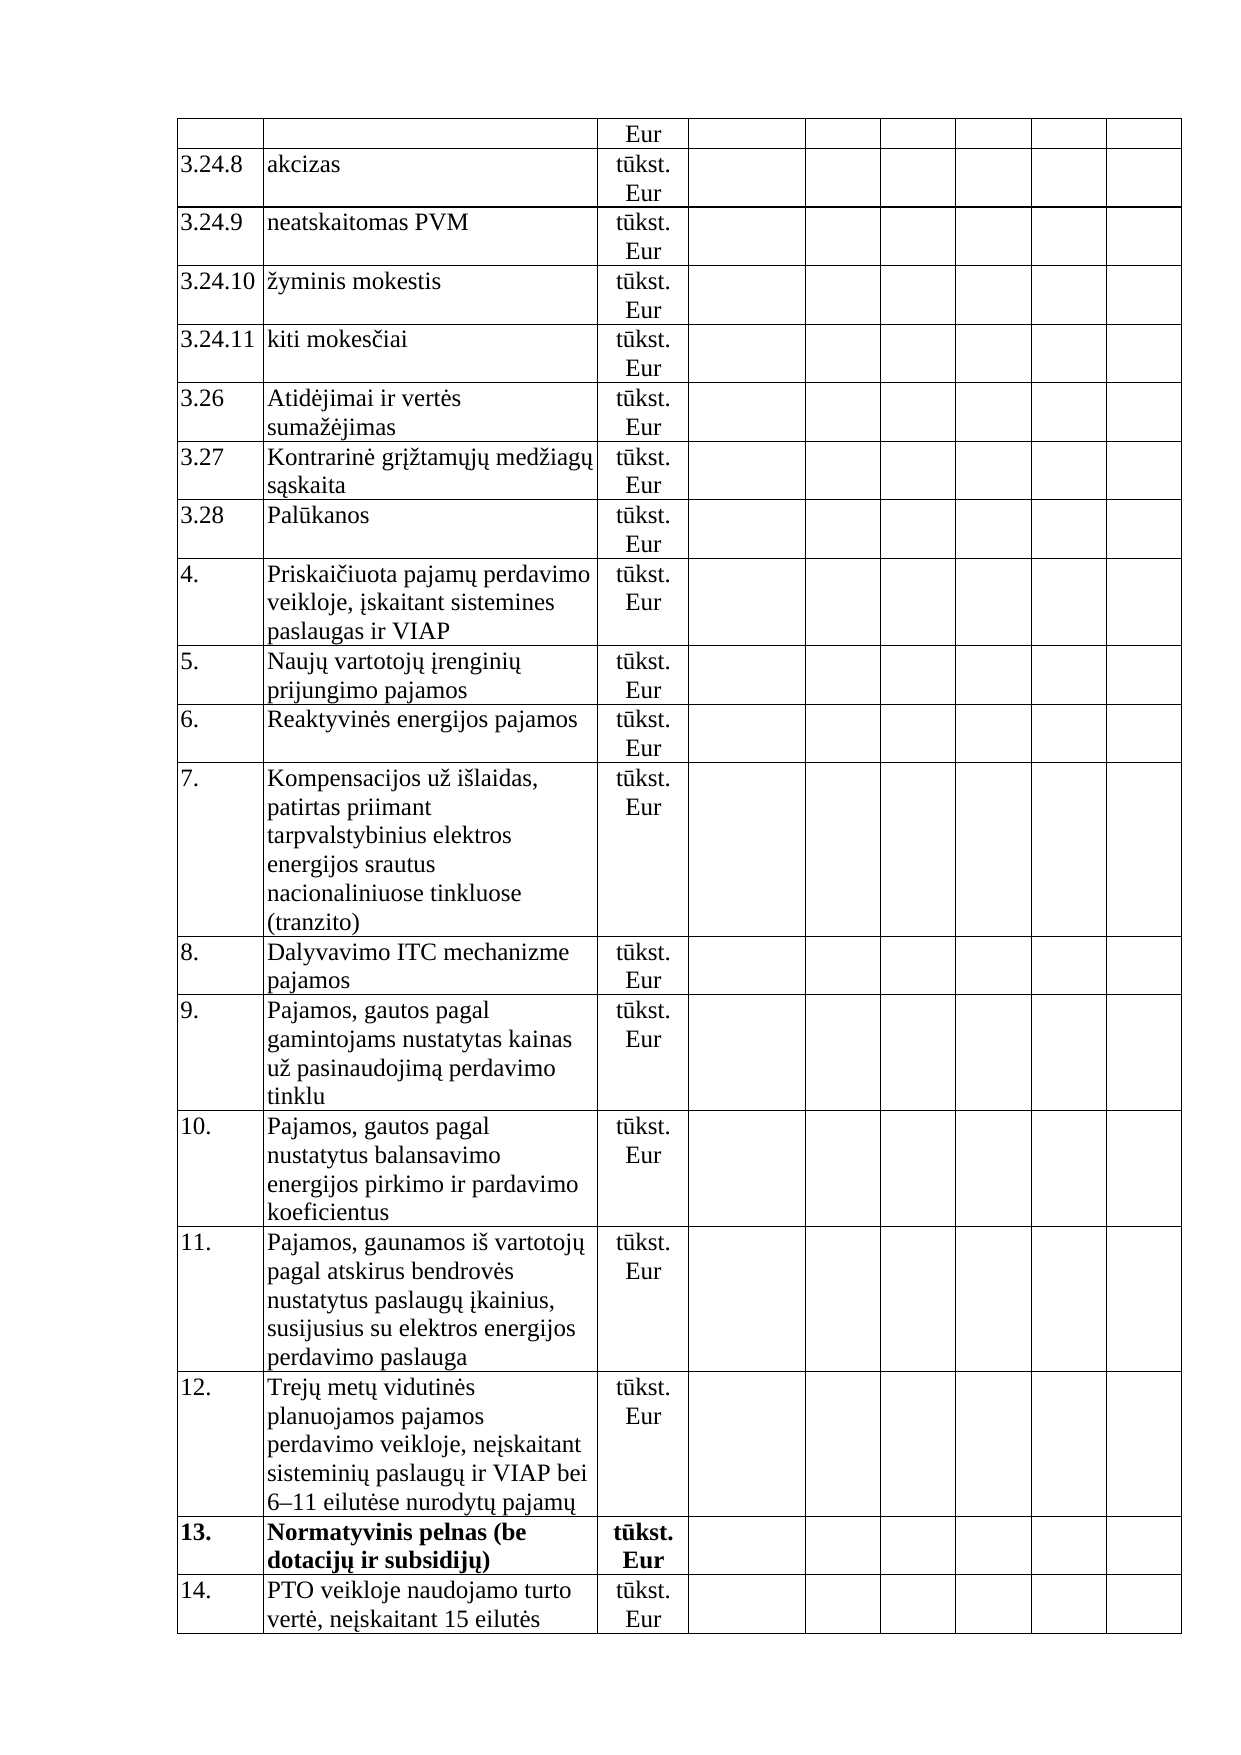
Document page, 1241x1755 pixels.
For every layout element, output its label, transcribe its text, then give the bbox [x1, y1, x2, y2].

table_cell [689, 1372, 805, 1516]
table_cell [881, 442, 955, 499]
table_cell [689, 442, 805, 499]
table_cell [806, 208, 880, 265]
table_cell tūkst. Eur [598, 1227, 688, 1371]
table_cell tūkst. Eur [598, 325, 688, 382]
table_cell [806, 1227, 880, 1371]
table_cell [689, 325, 805, 382]
table_cell [956, 995, 1031, 1110]
table_cell [1032, 383, 1106, 441]
table_cell [806, 149, 880, 206]
table_cell tūkst. Eur [598, 559, 688, 645]
table_cell [806, 995, 880, 1110]
table_cell Eur [598, 119, 688, 148]
table_cell [881, 119, 955, 148]
table_cell [1032, 763, 1106, 936]
table_cell 3.24.10 [178, 266, 263, 323]
table_cell Atidėjimai ir vertės sumažėjimas [264, 383, 597, 441]
table_cell [689, 937, 805, 994]
table_cell [1032, 1575, 1106, 1633]
table_cell [806, 383, 880, 441]
table_cell tūkst. Eur [598, 646, 688, 703]
table_cell 12. [178, 1372, 263, 1516]
table_cell [689, 383, 805, 441]
table_cell [689, 559, 805, 645]
table_cell [689, 1575, 805, 1633]
table_cell [1032, 1517, 1106, 1574]
table_cell Pajamos, gaunamos iš vartotojų pagal atskirus bendrovės nustatytus paslaugų įkainius, susijusius su elektros energijos perdavimo paslauga [264, 1227, 597, 1371]
table_cell akcizas [264, 149, 597, 206]
table_cell 13. [178, 1517, 263, 1574]
table_cell Pajamos, gautos pagal nustatytus balansavimo energijos pirkimo ir pardavimo koeficientus [264, 1111, 597, 1226]
table_cell [1032, 1227, 1106, 1371]
table_cell tūkst. Eur [598, 500, 688, 558]
table_cell Pajamos, gautos pagal gamintojams nustatytas kainas už pasinaudojimą perdavimo tinklu [264, 995, 597, 1110]
table_cell 7. [178, 763, 263, 936]
table_cell [1107, 937, 1181, 994]
table_cell [956, 500, 1031, 558]
table_cell 9. [178, 995, 263, 1110]
table_cell [1107, 500, 1181, 558]
table_cell [1032, 149, 1106, 206]
table_cell [1032, 208, 1106, 265]
table_cell [881, 266, 955, 323]
table_cell Kontrarinė grįžtamųjų medžiagų sąskaita [264, 442, 597, 499]
table_cell [956, 442, 1031, 499]
table_cell [881, 646, 955, 703]
table_cell [956, 1517, 1031, 1574]
table_cell Naujų vartotojų įrenginių prijungimo pajamos [264, 646, 597, 703]
table_cell [881, 1372, 955, 1516]
table_cell [881, 937, 955, 994]
table_cell [881, 149, 955, 206]
table_cell [881, 559, 955, 645]
table_cell [881, 705, 955, 762]
table_cell 3.28 [178, 500, 263, 558]
table_cell tūkst. Eur [598, 383, 688, 441]
table_cell [1107, 995, 1181, 1110]
table_cell Palūkanos [264, 500, 597, 558]
table_cell tūkst. Eur [598, 1111, 688, 1226]
table_cell 3.24.8 [178, 149, 263, 206]
table_cell [689, 1111, 805, 1226]
table_cell [806, 1575, 880, 1633]
table_cell tūkst. Eur [598, 763, 688, 936]
table_cell [1032, 500, 1106, 558]
table_cell [1107, 1517, 1181, 1574]
table_cell [956, 149, 1031, 206]
table_cell [956, 383, 1031, 441]
table_cell tūkst. Eur [598, 705, 688, 762]
table_cell Kompensacijos už išlaidas, patirtas priimant tarpvalstybinius elektros energijos srautus nacionaliniuose tinkluose (tranzito) [264, 763, 597, 936]
table_cell kiti mokesčiai [264, 325, 597, 382]
table_cell Dalyvavimo ITC mechanizme pajamos [264, 937, 597, 994]
table_cell [806, 266, 880, 323]
table_cell [689, 1227, 805, 1371]
table_cell [806, 500, 880, 558]
table_cell [881, 1111, 955, 1226]
table_cell [956, 1372, 1031, 1516]
table_cell 4. [178, 559, 263, 645]
table_cell žyminis mokestis [264, 266, 597, 323]
table_cell 8. [178, 937, 263, 994]
table_cell [689, 705, 805, 762]
table_cell [689, 1517, 805, 1574]
table_cell [806, 646, 880, 703]
table_cell [1032, 442, 1106, 499]
table_cell 3.26 [178, 383, 263, 441]
table_cell [956, 937, 1031, 994]
table_cell [689, 149, 805, 206]
table_cell [1032, 266, 1106, 323]
table_cell tūkst. Eur [598, 995, 688, 1110]
table_cell Priskaičiuota pajamų perdavimo veikloje, įskaitant sistemines paslaugas ir VIAP [264, 559, 597, 645]
table_cell [1032, 119, 1106, 148]
table_cell tūkst. Eur [598, 937, 688, 994]
table_cell [1107, 442, 1181, 499]
table_cell 3.24.9 [178, 208, 263, 265]
table_cell 14. [178, 1575, 263, 1633]
table_cell [689, 119, 805, 148]
table_cell tūkst. Eur [598, 149, 688, 206]
table_cell [1107, 1575, 1181, 1633]
table_cell [1107, 763, 1181, 936]
table_cell [881, 208, 955, 265]
table_cell [689, 646, 805, 703]
table_cell PTO veikloje naudojamo turto vertė, neįskaitant 15 eilutės [264, 1575, 597, 1633]
table_cell [881, 383, 955, 441]
table_cell [881, 1227, 955, 1371]
table_cell 10. [178, 1111, 263, 1226]
table_cell [1032, 646, 1106, 703]
table_cell [956, 208, 1031, 265]
table_cell [806, 442, 880, 499]
table_cell 3.27 [178, 442, 263, 499]
table_cell [806, 325, 880, 382]
table_cell [1107, 1227, 1181, 1371]
table_cell [956, 266, 1031, 323]
table_cell [689, 500, 805, 558]
table_cell [956, 559, 1031, 645]
table_cell [1032, 995, 1106, 1110]
table_cell [806, 559, 880, 645]
table_cell tūkst. Eur [598, 1372, 688, 1516]
table_cell [881, 325, 955, 382]
table_cell 3.24.11 [178, 325, 263, 382]
table_cell Trejų metų vidutinės planuojamos pajamos perdavimo veikloje, neįskaitant sisteminių paslaugų ir VIAP bei 6–11 eilutėse nurodytų pajamų [264, 1372, 597, 1516]
table_cell [1032, 937, 1106, 994]
table_cell [806, 1517, 880, 1574]
table_cell [956, 119, 1031, 148]
table_cell [956, 705, 1031, 762]
table_cell [881, 1575, 955, 1633]
table_cell [1107, 149, 1181, 206]
table_cell tūkst. Eur [598, 1575, 688, 1633]
table_cell [178, 119, 263, 148]
table_cell Reaktyvinės energijos pajamos [264, 705, 597, 762]
table_cell [956, 763, 1031, 936]
table_cell [1107, 119, 1181, 148]
table_cell [881, 500, 955, 558]
table_cell [1107, 559, 1181, 645]
table_cell [1107, 1111, 1181, 1226]
table_cell [881, 995, 955, 1110]
table_cell [881, 763, 955, 936]
table_cell tūkst. Eur [598, 208, 688, 265]
table_cell [806, 1111, 880, 1226]
table_cell [264, 119, 597, 148]
table_cell [689, 208, 805, 265]
table_cell [806, 705, 880, 762]
table_cell [689, 763, 805, 936]
table_cell [1032, 1111, 1106, 1226]
table_cell tūkst. Eur [598, 266, 688, 323]
table_cell [1032, 1372, 1106, 1516]
table_cell [1107, 1372, 1181, 1516]
table_cell [881, 1517, 955, 1574]
table_cell [806, 763, 880, 936]
table_cell [1107, 383, 1181, 441]
table_cell [956, 325, 1031, 382]
table_cell [1032, 705, 1106, 762]
table_cell [1107, 646, 1181, 703]
table_cell [956, 646, 1031, 703]
table_cell [689, 266, 805, 323]
table_cell [1032, 559, 1106, 645]
table_cell 5. [178, 646, 263, 703]
table_cell [806, 119, 880, 148]
table_cell [1107, 266, 1181, 323]
table_cell [956, 1227, 1031, 1371]
table_cell [1107, 208, 1181, 265]
table_cell [806, 937, 880, 994]
table_cell neatskaitomas PVM [264, 208, 597, 265]
table_cell [689, 995, 805, 1110]
table_cell [956, 1575, 1031, 1633]
table_cell 11. [178, 1227, 263, 1371]
table_cell [1032, 325, 1106, 382]
table_cell [1107, 325, 1181, 382]
table_cell [956, 1111, 1031, 1226]
table_cell [1107, 705, 1181, 762]
table_cell [806, 1372, 880, 1516]
table_cell Normatyvinis pelnas (be dotacijų ir subsidijų) [264, 1517, 597, 1574]
table_cell tūkst. Eur [598, 442, 688, 499]
table_cell tūkst. Eur [598, 1517, 688, 1574]
table_cell 6. [178, 705, 263, 762]
